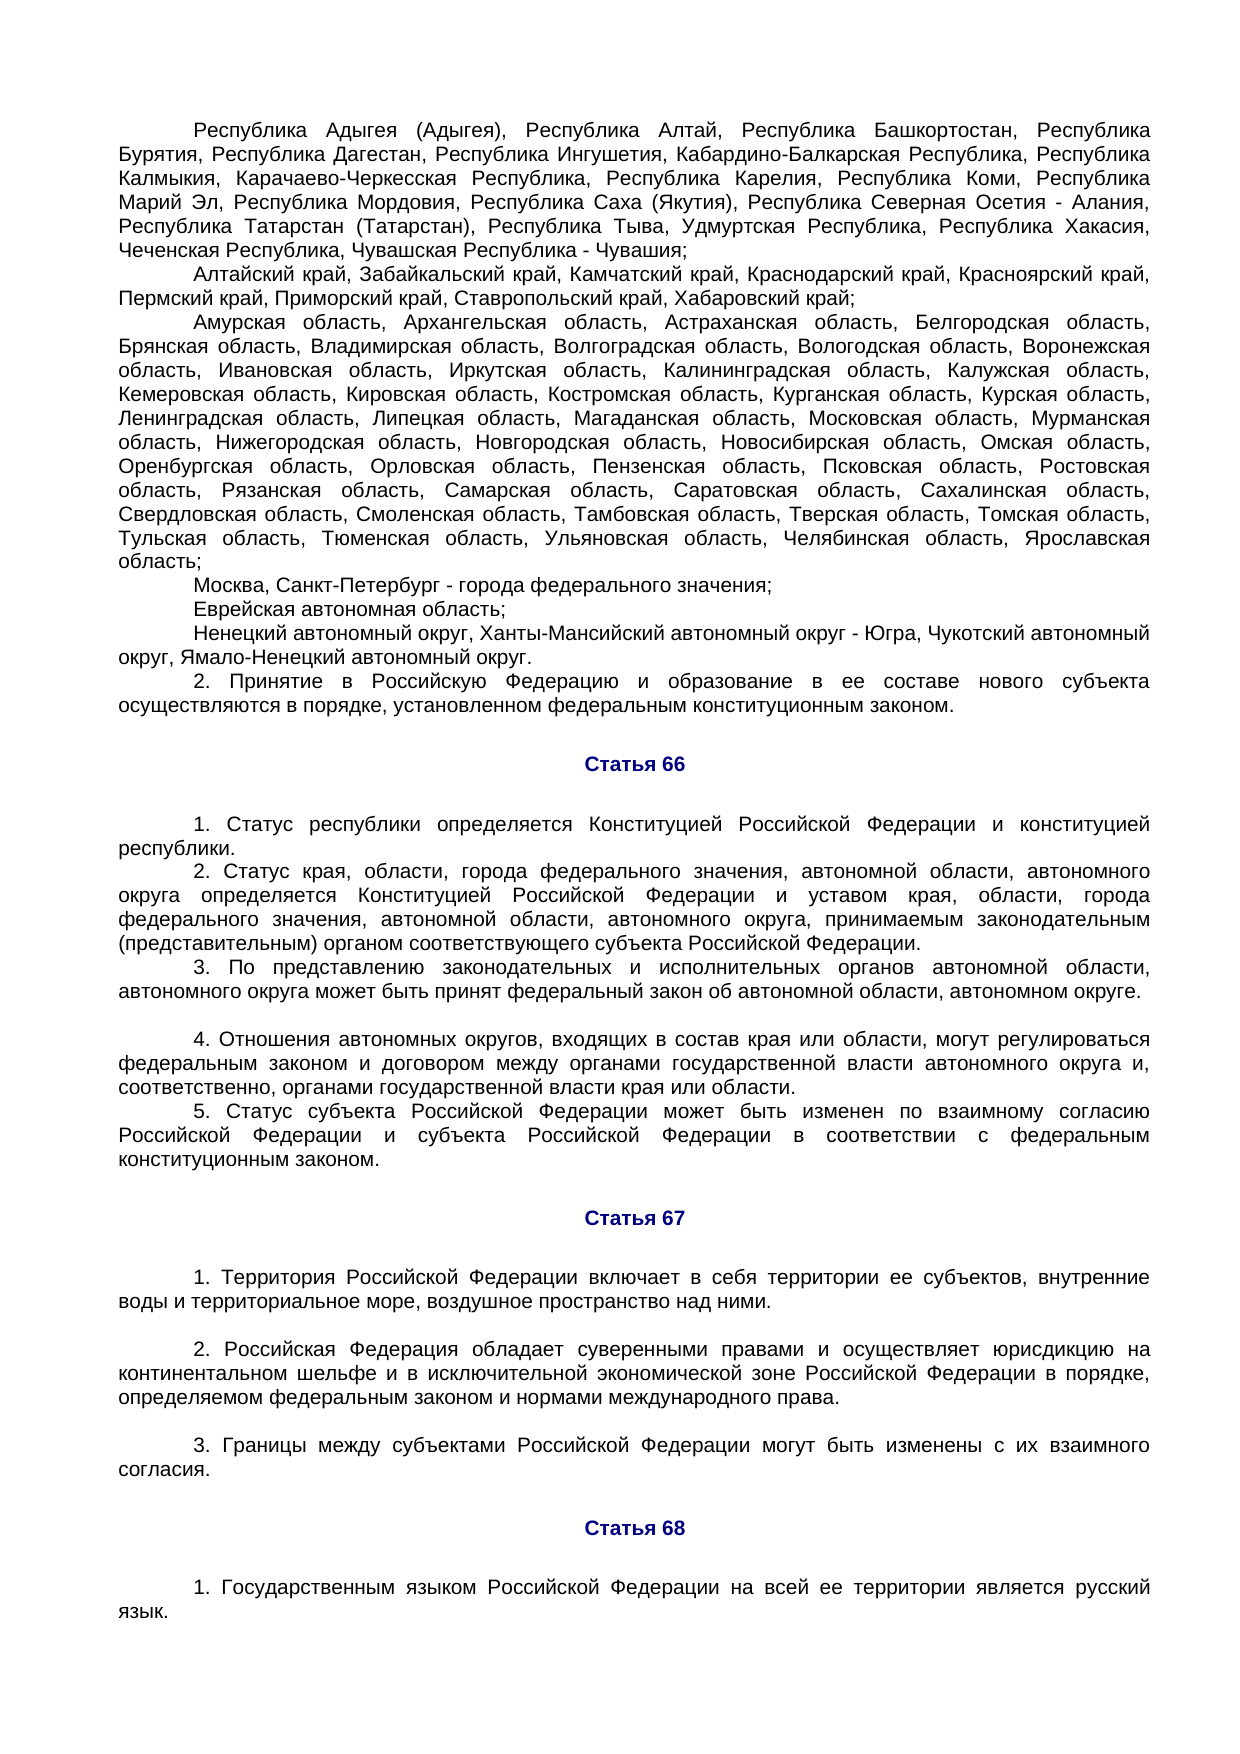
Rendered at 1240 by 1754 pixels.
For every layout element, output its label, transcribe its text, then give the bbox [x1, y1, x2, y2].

text 2. Российская Федерация обладает суверенными правами и осуществляет юрисдикцию на континентальном шельфе и в исключительной экономической зоне Российской Федерации в порядке, определяемом федеральным законом и нормами международного права. [118, 1337, 1151, 1409]
text 1. Территория Российской Федерации включает в себя территории ее субъектов, внутренние воды и территориальное море, воздушное пространство над ними. [118, 1265, 1151, 1313]
subtitle Статья 67 [118, 1206, 1151, 1230]
text Амурская область, Архангельская область, Астраханская область, Белгородская область, Брянская область, Владимирская область, Волгоградская область, Вологодская область, Воронежская область, Ивановская область, Иркутская область, Калининградская область, Калужская область, Кемеровская область, Кировская область, Костромская область, Курганская область, Курская область, Ленинградская область, Липецкая область, Магаданская область, Московская область, Мурманская область, Нижегородская область, Новгородская область, Новосибирская область, Омская область, Оренбургская область, Орловская область, Пензенская область, Псковская область, Ростовская область, Рязанская область, Самарская область, Саратовская область, Сахалинская область, Свердловская область, Смоленская область, Тамбовская область, Тверская область, Томская область, Тульская область, Тюменская область, Ульяновская область, Челябинская область, Ярославская область; [118, 310, 1151, 573]
text Алтайский край, Забайкальский край, Камчатский край, Краснодарский край, Красноярский край, Пермский край, Приморский край, Ставропольский край, Хабаровский край; [118, 262, 1151, 310]
text 3. По представлению законодательных и исполнительных органов автономной области, автономного округа может быть принят федеральный закон об автономной области, автономном округе. [118, 955, 1151, 1003]
text Ненецкий автономный округ, Ханты-Мансийский автономный округ - Югра, Чукотский автономный округ, Ямало-Ненецкий автономный округ. [118, 621, 1151, 669]
text Еврейская автономная область; [118, 597, 1151, 621]
text Москва, Санкт-Петербург - города федерального значения; [118, 573, 1151, 597]
text 3. Границы между субъектами Российской Федерации могут быть изменены с их взаимного согласия. [118, 1433, 1151, 1481]
text 2. Статус края, области, города федерального значения, автономной области, автономного округа определяется Конституцией Российской Федерации и уставом края, области, города федерального значения, автономной области, автономного округа, принимаемым законодательным (представительным) органом соответствующего субъекта Российской Федерации. [118, 859, 1151, 955]
text 2. Принятие в Российскую Федерацию и образование в ее составе нового субъекта осуществляются в порядке, установленном федеральным конституционным законом. [118, 669, 1151, 717]
subtitle Статья 68 [118, 1516, 1151, 1540]
text 1. Государственным языком Российской Федерации на всей ее территории является русский язык. [118, 1575, 1151, 1623]
text Республика Адыгея (Адыгея), Республика Алтай, Республика Башкортостан, Республика Бурятия, Республика Дагестан, Республика Ингушетия, Кабардино-Балкарская Республика, Республика Калмыкия, Карачаево-Черкесская Республика, Республика Карелия, Республика Коми, Республика Марий Эл, Республика Мордовия, Республика Саха (Якутия), Республика Северная Осетия - Алания, Республика Татарстан (Татарстан), Республика Тыва, Удмуртская Республика, Республика Хакасия, Чеченская Республика, Чувашская Республика - Чувашия; [118, 118, 1151, 262]
text 1. Статус республики определяется Конституцией Российской Федерации и конституцией республики. [118, 811, 1151, 859]
text 4. Отношения автономных округов, входящих в состав края или области, могут регулироваться федеральным законом и договором между органами государственной власти автономного округа и, соответственно, органами государственной власти края или области. [118, 1027, 1151, 1099]
text 5. Статус субъекта Российской Федерации может быть изменен по взаимному согласию Российской Федерации и субъекта Российской Федерации в соответствии с федеральным конституционным законом. [118, 1099, 1151, 1171]
subtitle Статья 66 [118, 752, 1151, 776]
